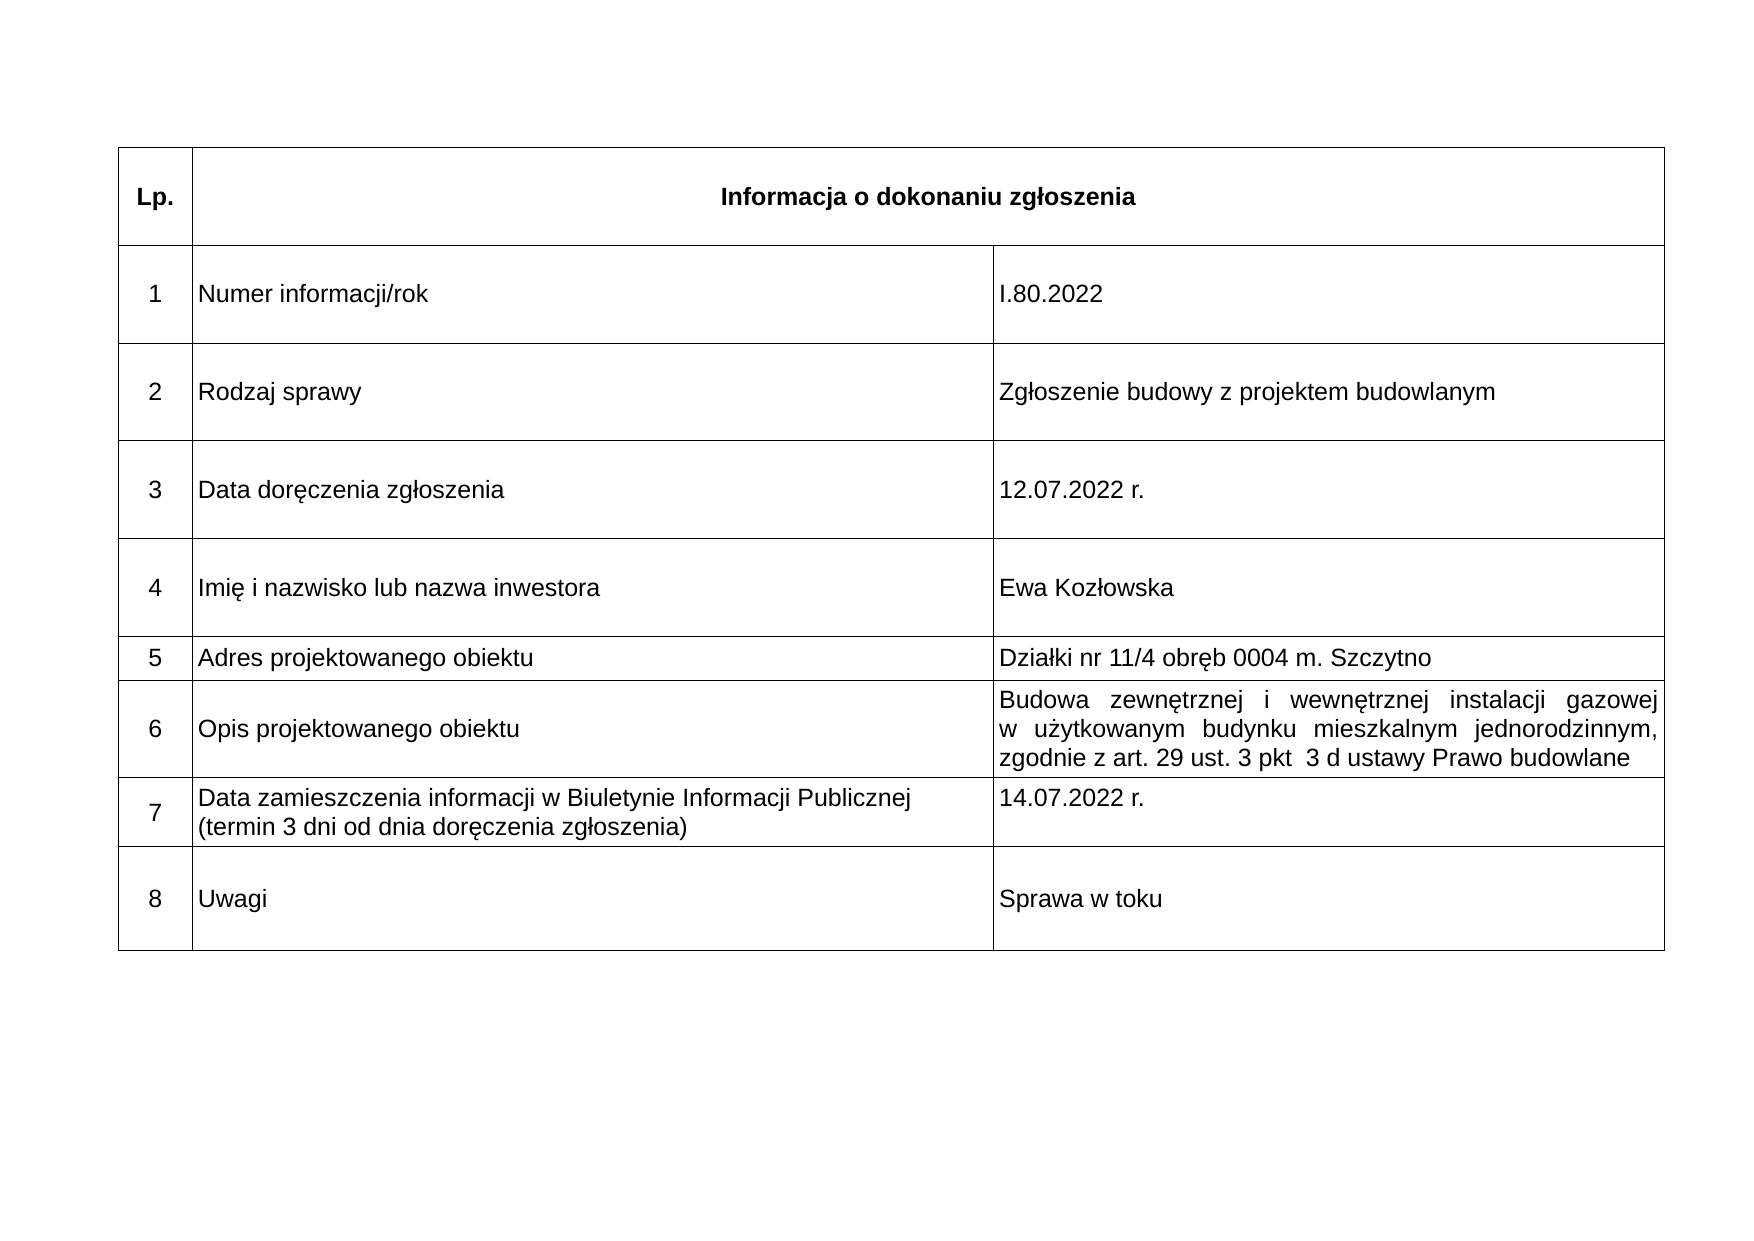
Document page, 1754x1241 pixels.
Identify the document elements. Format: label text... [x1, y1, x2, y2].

table_cell 4 [119, 539, 192, 636]
table_cell 14.07.2022 r. [994, 778, 1664, 846]
table_cell Budowa zewnętrznej i wewnętrznej instalacji gazowej w użytkowanym budynku mieszkalnym jednorodzinnym, zgodnie z art. 29 ust. 3 pkt 3 d ustawy Prawo budowlane [994, 681, 1664, 777]
table_cell 8 [119, 847, 192, 950]
table_cell Data doręczenia zgłoszenia [193, 441, 993, 538]
table_cell 3 [119, 441, 192, 538]
table_cell 7 [119, 778, 192, 846]
table_cell 6 [119, 681, 192, 777]
table_cell I.80.2022 [994, 246, 1664, 342]
table_cell Opis projektowanego obiektu [193, 681, 993, 777]
table_cell Rodzaj sprawy [193, 344, 993, 440]
table_cell Sprawa w toku [994, 847, 1664, 950]
table_cell 1 [119, 246, 192, 342]
table_cell 2 [119, 344, 192, 440]
table_cell Adres projektowanego obiektu [193, 637, 993, 679]
table_header Lp. [119, 148, 192, 245]
table_cell Działki nr 11/4 obręb 0004 m. Szczytno [994, 637, 1664, 679]
table_cell Ewa Kozłowska [994, 539, 1664, 636]
table_cell 12.07.2022 r. [994, 441, 1664, 538]
table_cell 5 [119, 637, 192, 679]
table_cell Imię i nazwisko lub nazwa inwestora [193, 539, 993, 636]
table_cell Data zamieszczenia informacji w Biuletynie Informacji Publicznej (termin 3 dni od dnia doręczenia zgłoszenia) [193, 778, 993, 846]
table_cell Zgłoszenie budowy z projektem budowlanym [994, 344, 1664, 440]
table_cell Numer informacji/rok [193, 246, 993, 342]
table_cell Uwagi [193, 847, 993, 950]
table_header Informacja o dokonaniu zgłoszenia [193, 148, 1664, 245]
